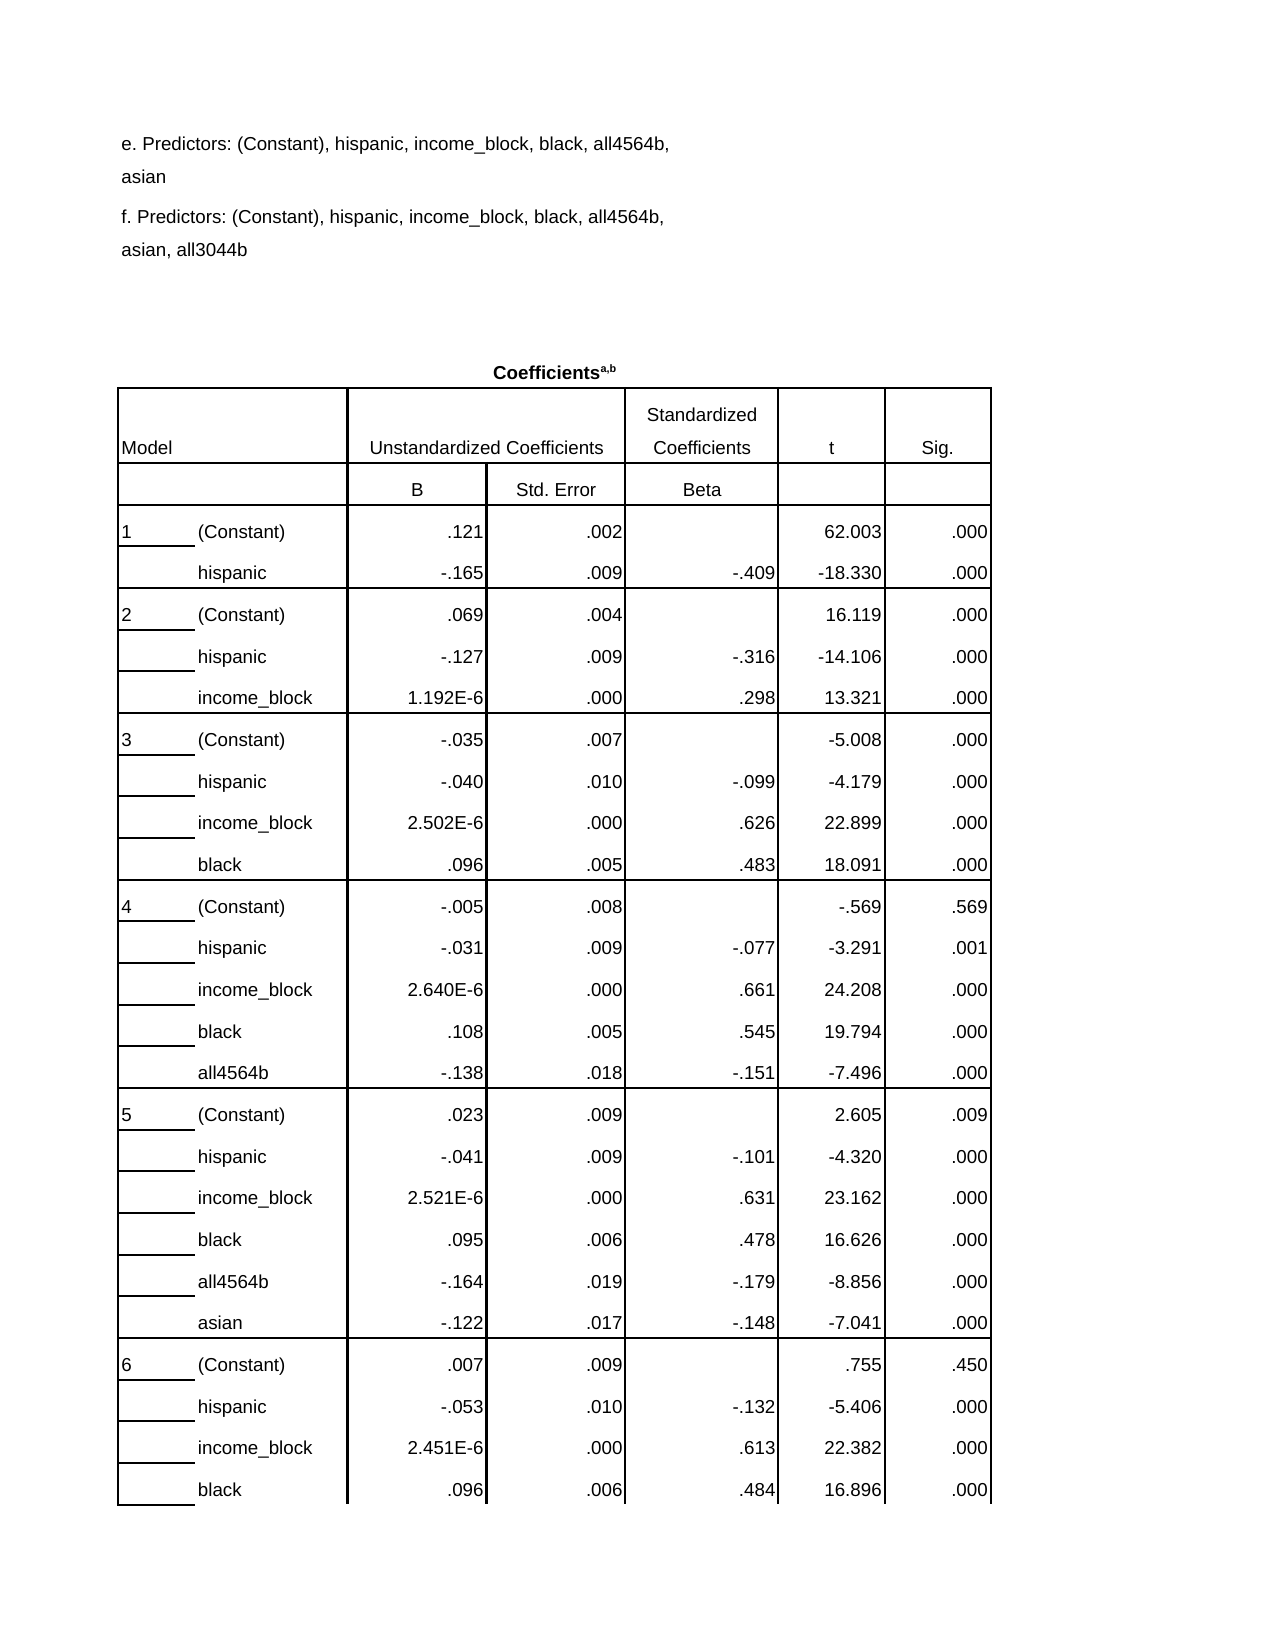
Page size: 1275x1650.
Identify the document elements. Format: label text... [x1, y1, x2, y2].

table_cell (Constant) [195, 881, 346, 920]
table_cell .006 [488, 1212, 624, 1253]
table_cell .661 [626, 962, 777, 1003]
table_cell 19.794 [779, 1004, 884, 1045]
table_cell -4.320 [779, 1129, 884, 1170]
table_cell -.569 [779, 881, 884, 920]
table_cell black [195, 1462, 346, 1503]
table_cell [119, 547, 194, 587]
table_cell .009 [488, 629, 624, 670]
table_cell 23.162 [779, 1170, 884, 1212]
table_cell -.031 [349, 920, 485, 962]
table_cell income_block [195, 1170, 346, 1212]
table_cell 1.192E-6 [349, 670, 485, 712]
table_cell income_block [195, 962, 346, 1003]
table_cell 16.626 [779, 1212, 884, 1253]
table_cell .018 [488, 1045, 624, 1087]
table_cell .613 [626, 1420, 777, 1462]
table_cell Std. Error [488, 464, 624, 503]
table_cell .000 [886, 1170, 990, 1212]
table_cell .000 [886, 962, 990, 1003]
table_cell 16.896 [779, 1462, 884, 1503]
table_cell [626, 1089, 777, 1128]
table_cell B [349, 464, 485, 503]
table_cell [119, 922, 194, 962]
table_cell .019 [488, 1254, 624, 1295]
table_cell .000 [886, 1379, 990, 1420]
table_cell [119, 1464, 194, 1503]
table_cell .000 [886, 670, 990, 712]
table_cell .569 [886, 881, 990, 920]
table_cell .000 [886, 629, 990, 670]
table_cell [886, 464, 990, 503]
table_cell hispanic [195, 1379, 346, 1420]
table_cell [119, 964, 194, 1003]
table_cell .298 [626, 670, 777, 712]
table_cell .000 [886, 714, 990, 753]
table_cell .095 [349, 1212, 485, 1253]
table_cell 2.451E-6 [349, 1420, 485, 1462]
table_cell hispanic [195, 545, 346, 587]
table_cell .002 [488, 506, 624, 545]
table_cell .000 [488, 1170, 624, 1212]
table_cell -.077 [626, 920, 777, 962]
table_cell -.316 [626, 629, 777, 670]
table_cell 22.899 [779, 795, 884, 837]
table_cell .484 [626, 1462, 777, 1503]
table_cell Model [119, 389, 346, 462]
table_cell income_block [195, 1420, 346, 1462]
table_cell .000 [886, 1045, 990, 1087]
table_cell .009 [886, 1089, 990, 1128]
table_cell .000 [488, 795, 624, 837]
table_cell .009 [488, 1089, 624, 1128]
table_cell Sig. [886, 389, 990, 462]
table_cell .004 [488, 589, 624, 628]
table_cell .000 [886, 1295, 990, 1337]
table_cell [119, 797, 194, 837]
table_cell .005 [488, 1004, 624, 1045]
table_cell .631 [626, 1170, 777, 1212]
table_cell -5.008 [779, 714, 884, 753]
table_cell .450 [886, 1339, 990, 1378]
table_cell .000 [886, 754, 990, 795]
table_cell hispanic [195, 629, 346, 670]
table_cell -.127 [349, 629, 485, 670]
table_cell income_block [195, 670, 346, 712]
table_cell Unstandardized Coefficients [349, 389, 624, 462]
table_cell .005 [488, 837, 624, 878]
table_cell [119, 1214, 194, 1253]
table_cell -.138 [349, 1045, 485, 1087]
table_cell .007 [349, 1339, 485, 1378]
table_cell .006 [488, 1462, 624, 1503]
table_cell .000 [488, 670, 624, 712]
table_cell .069 [349, 589, 485, 628]
table_cell 3 [119, 714, 194, 753]
table_cell [779, 464, 884, 503]
table_cell .483 [626, 837, 777, 878]
table_cell .009 [488, 920, 624, 962]
table_cell [119, 1006, 194, 1045]
table_cell -3.291 [779, 920, 884, 962]
table_cell .009 [488, 1339, 624, 1378]
table_cell Standardized Coefficients [626, 389, 777, 462]
table_cell all4564b [195, 1045, 346, 1087]
table_cell .000 [886, 506, 990, 545]
table_cell f. Predictors: (Constant), hispanic, income_block, black, all4564b, asian, all3044b [118, 191, 720, 264]
table_cell .755 [779, 1339, 884, 1378]
table_header Coefficientsa,b [118, 347, 991, 387]
table_cell .000 [886, 1004, 990, 1045]
table_cell .017 [488, 1295, 624, 1337]
table_cell hispanic [195, 920, 346, 962]
table_cell -.053 [349, 1379, 485, 1420]
table_cell -4.179 [779, 754, 884, 795]
table_cell 5 [119, 1089, 194, 1128]
table_cell -8.856 [779, 1254, 884, 1295]
table_cell -.005 [349, 881, 485, 920]
table_cell .000 [488, 962, 624, 1003]
table_cell .626 [626, 795, 777, 837]
table_cell .478 [626, 1212, 777, 1253]
table_cell .009 [488, 1129, 624, 1170]
table_cell [626, 881, 777, 920]
table_cell [119, 1256, 194, 1295]
table_cell 2.640E-6 [349, 962, 485, 1003]
table_cell (Constant) [195, 589, 346, 628]
table_cell .108 [349, 1004, 485, 1045]
table_cell 18.091 [779, 837, 884, 878]
table_cell .010 [488, 1379, 624, 1420]
table_cell .545 [626, 1004, 777, 1045]
table_cell [626, 714, 777, 753]
table_cell -.122 [349, 1295, 485, 1337]
table_cell .121 [349, 506, 485, 545]
table_cell -7.041 [779, 1295, 884, 1337]
table_cell .000 [886, 1462, 990, 1503]
table_cell asian [195, 1295, 346, 1337]
table_cell hispanic [195, 1129, 346, 1170]
table_cell [626, 506, 777, 545]
table_cell .000 [886, 1420, 990, 1462]
table_cell .010 [488, 754, 624, 795]
table_cell [119, 1422, 194, 1462]
table_cell -.148 [626, 1295, 777, 1337]
table_cell -.101 [626, 1129, 777, 1170]
table_cell t [779, 389, 884, 462]
table_cell -.040 [349, 754, 485, 795]
table_cell 62.003 [779, 506, 884, 545]
table_cell (Constant) [195, 1089, 346, 1128]
table_cell -.035 [349, 714, 485, 753]
table_cell .000 [886, 1254, 990, 1295]
table_cell -14.106 [779, 629, 884, 670]
table_cell .001 [886, 920, 990, 962]
table_cell 2.521E-6 [349, 1170, 485, 1212]
table_cell -.409 [626, 545, 777, 587]
table_cell .000 [886, 589, 990, 628]
table_cell 1 [119, 506, 194, 545]
table_cell .000 [886, 837, 990, 878]
table_cell -5.406 [779, 1379, 884, 1420]
table_cell [119, 1047, 194, 1087]
table_cell income_block [195, 795, 346, 837]
table_cell 13.321 [779, 670, 884, 712]
table_cell [626, 1339, 777, 1378]
table_cell all4564b [195, 1254, 346, 1295]
table_cell -.099 [626, 754, 777, 795]
table_cell .000 [886, 545, 990, 587]
table_cell -7.496 [779, 1045, 884, 1087]
table_cell [626, 589, 777, 628]
table_cell -.151 [626, 1045, 777, 1087]
table_cell -.132 [626, 1379, 777, 1420]
table_cell 2 [119, 589, 194, 628]
table_cell 16.119 [779, 589, 884, 628]
table_cell .000 [886, 795, 990, 837]
table_cell [119, 1172, 194, 1212]
table_cell (Constant) [195, 1339, 346, 1378]
table_cell hispanic [195, 754, 346, 795]
table_cell 22.382 [779, 1420, 884, 1462]
table_cell Beta [626, 464, 777, 503]
table_cell (Constant) [195, 714, 346, 753]
table_cell -.164 [349, 1254, 485, 1295]
table_cell 24.208 [779, 962, 884, 1003]
table_cell 2.605 [779, 1089, 884, 1128]
table_cell .009 [488, 545, 624, 587]
table_cell [119, 1131, 194, 1170]
table_cell (Constant) [195, 506, 346, 545]
table_cell -.179 [626, 1254, 777, 1295]
table_cell 2.502E-6 [349, 795, 485, 837]
table_cell -.165 [349, 545, 485, 587]
table_cell 6 [119, 1339, 194, 1378]
table_cell .000 [886, 1129, 990, 1170]
table_cell [119, 672, 194, 712]
table_cell black [195, 1004, 346, 1045]
table_cell black [195, 837, 346, 878]
table_cell .008 [488, 881, 624, 920]
table_cell [119, 756, 194, 795]
table_cell [119, 631, 194, 670]
table_cell .023 [349, 1089, 485, 1128]
table_cell 4 [119, 881, 194, 920]
table_cell -.041 [349, 1129, 485, 1170]
table_cell .007 [488, 714, 624, 753]
table_cell black [195, 1212, 346, 1253]
table_cell e. Predictors: (Constant), hispanic, income_block, black, all4564b, asian [118, 118, 720, 191]
table_cell [119, 1297, 194, 1337]
table_cell [119, 839, 194, 878]
table_cell .096 [349, 837, 485, 878]
table_cell [119, 464, 346, 503]
table_cell .096 [349, 1462, 485, 1503]
table_cell -18.330 [779, 545, 884, 587]
table_cell .000 [488, 1420, 624, 1462]
table_cell .000 [886, 1212, 990, 1253]
table_cell [119, 1381, 194, 1420]
